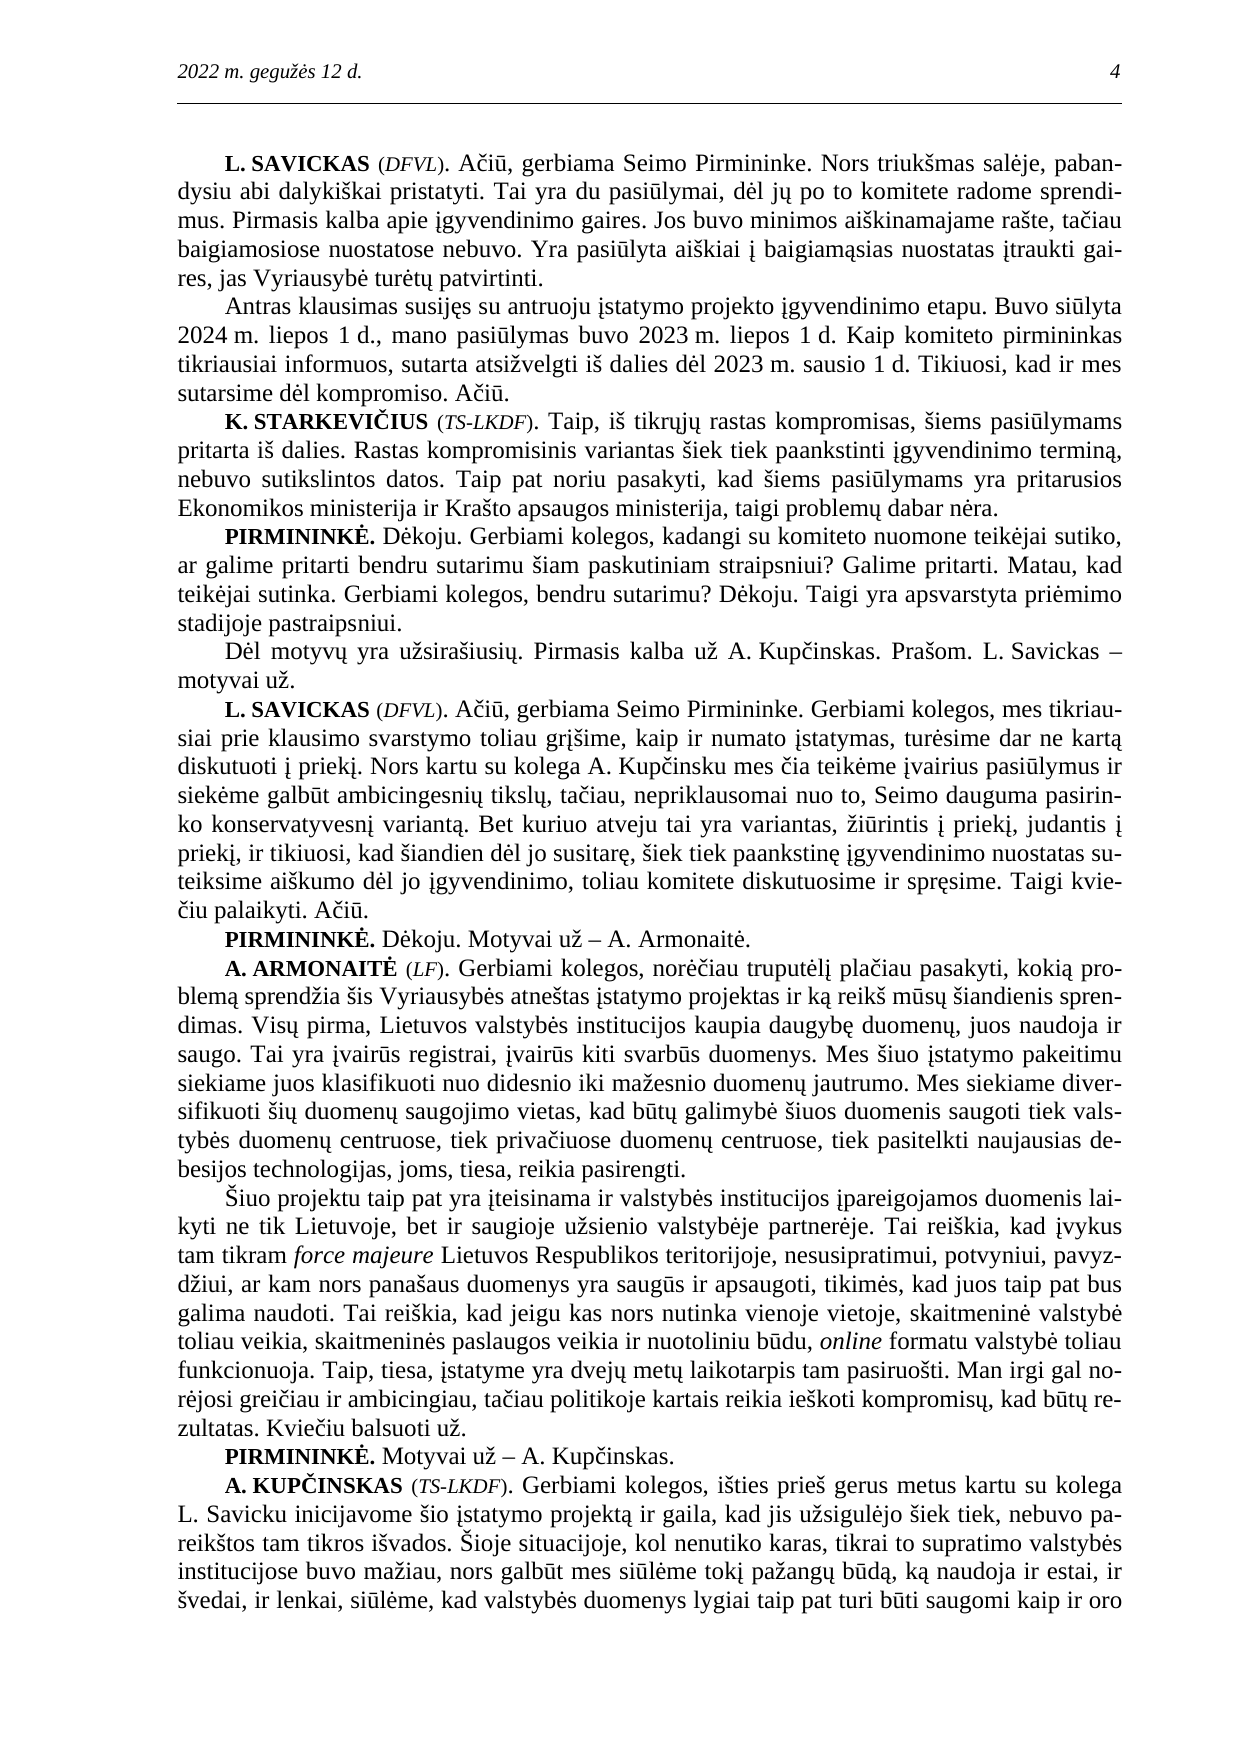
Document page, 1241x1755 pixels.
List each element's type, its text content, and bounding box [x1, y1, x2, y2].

text A. ARMONAITĖ (LF). Ger­bia­mi ko­le­gos, no­rė­čiau tru­pu­tė­lį pla­čiau pa­sa­ky­ti, ko­kią pro­ble­mą spren­džia šis Vy­riau­sy­bės at­neš­tas įsta­ty­mo pro­jek­tas ir ką reikš mū­sų šian­die­nis spren­di­mas. Vi­sų pir­ma, Lie­tu­vos vals­ty­bės ins­ti­tu­ci­jos kau­pia dau­gy­bę duo­me­nų, juos nau­do­ja ir sau­go. Tai yra įvai­rūs re­gist­rai, įvai­rūs ki­ti svar­būs duo­me­nys. Mes šiuo įsta­ty­mo pa­kei­ti­mu sie­kia­me juos kla­si­fi­kuo­ti nuo di­des­nio iki ma­žes­nio duo­me­nų jaut­ru­mo. Mes sie­kia­me di­ver­si­fi­kuo­ti šių duo­me­nų sau­go­ji­mo vie­tas, kad bū­tų ga­li­my­bė šiuos duo­me­nis sau­go­ti tiek vals­ty­bės duo­me­nų cen­truo­se, tiek pri­va­čiuo­se duo­me­nų cen­truo­se, tiek pa­si­telk­ti nau­jau­sias de­be­si­jos tech­no­lo­gi­jas, joms, tie­sa, rei­kia pa­si­reng­ti. [177, 953, 1122, 1183]
text PIRMININKĖ. Mo­ty­vai už – A. Kup­čins­kas. [177, 1441, 1122, 1470]
text L. SAVICKAS (DFVL). Ačiū, ger­bia­ma Sei­mo Pir­mi­nin­ke. Nors triukš­mas sa­lė­je, pa­ban­dy­siu abi da­ly­kiš­kai pri­sta­ty­ti. Tai yra du pa­siū­ly­mai, dėl jų po to ko­mi­te­te ra­do­me spren­di­mus. Pir­ma­sis kal­ba apie įgy­ven­di­ni­mo gai­res. Jos bu­vo mi­ni­mos aiš­ki­na­ma­ja­me raš­te, ta­čiau bai­gia­mo­sio­se nuo­sta­to­se ne­bu­vo. Yra pa­siū­ly­ta aiš­kiai į bai­gia­mą­sias nuo­sta­tas įtrauk­ti gai­res, jas Vy­riau­sy­bė tu­rė­tų pa­tvir­tin­ti. [177, 148, 1122, 291]
text PIRMININKĖ. Dė­ko­ju. Ger­bia­mi ko­le­gos, ka­dan­gi su ko­mi­te­to nuo­mo­ne tei­kė­jai su­ti­ko, ar ga­li­me pri­tar­ti ben­dru su­ta­ri­mu šiam pas­ku­ti­niam straips­niui? Ga­li­me pri­tar­ti. Ma­tau, kad tei­kė­jai su­tin­ka. Ger­bia­mi ko­le­gos, ben­dru su­ta­ri­mu? Dė­ko­ju. Tai­gi yra ap­svars­ty­ta pri­ėmi­mo sta­di­jo­je pa­straips­niui. [177, 521, 1122, 636]
text Dėl mo­ty­vų yra už­si­ra­šiu­sių. Pir­ma­sis kal­ba už A. Kup­čins­kas. Pra­šom. L. Sa­vic­kas – mo­ty­vai už. [177, 636, 1122, 694]
text PIRMININKĖ. Dė­ko­ju. Mo­ty­vai už – A. Ar­mo­nai­tė. [177, 924, 1122, 953]
text Ant­ras klau­si­mas su­si­jęs su ant­ruo­ju įsta­ty­mo pro­jek­to įgy­ven­di­ni­mo eta­pu. Bu­vo siū­ly­ta 2024 m. lie­pos 1 d., ma­no pa­siū­ly­mas bu­vo 2023 m. lie­pos 1 d. Kaip ko­mi­te­to pir­mi­nin­kas tik­riau­siai in­for­muos, su­tar­ta at­si­žvelg­ti iš da­lies dėl 2023 m. sau­sio 1 d. Ti­kiuo­si, kad ir mes su­tar­si­me dėl kom­pro­mi­so. Ačiū. [177, 291, 1122, 406]
text A. KUPČINSKAS (TS-LKDF). Ger­bia­mi ko­le­gos, iš­ties prieš ge­rus me­tus kar­tu su ko­le­ga L. Sa­vic­ku ini­ci­ja­vo­me šio įsta­ty­mo pro­jek­tą ir gai­la, kad jis už­si­gu­lė­jo šiek tiek, ne­bu­vo pa­reikš­tos tam tik­ros iš­va­dos. Šio­je si­tu­a­ci­jo­je, kol ne­nu­ti­ko ka­ras, tik­rai to su­pra­ti­mo vals­ty­bės ins­ti­tu­ci­jo­se bu­vo ma­žiau, nors gal­būt mes siū­lė­me to­kį pa­žan­gų bū­dą, ką nau­do­ja ir es­tai, ir šve­dai, ir len­kai, siū­lė­me, kad vals­ty­bės duo­me­nys ly­giai taip pat tu­ri bū­ti sau­go­mi kaip ir oro [177, 1470, 1122, 1614]
text Šiuo pro­jek­tu taip pat yra įtei­si­na­ma ir vals­ty­bės ins­ti­tu­ci­jos įpa­rei­go­ja­mos duo­me­nis lai­ky­ti ne tik Lie­tu­vo­je, bet ir sau­gio­je už­sie­nio vals­ty­bė­je part­ne­rė­je. Tai reiš­kia, kad įvy­kus tam tik­ram for­ce ma­jeu­re Lie­tu­vos Res­pub­li­kos te­ri­to­ri­jo­je, nesu­si­pra­ti­mui, po­tvy­niui, pa­vyz­džiui, ar kam nors pa­na­šaus duo­me­nys yra sau­gūs ir ap­sau­go­ti, ti­ki­mės, kad juos taip pat bus ga­li­ma nau­do­ti. Tai reiš­kia, kad jei­gu kas nors nu­tin­ka vie­no­je vie­to­je, skait­me­ni­nė vals­ty­bė to­liau vei­kia, skait­me­ni­nės pa­slau­gos vei­kia ir nuo­to­li­niu bū­du, on­li­ne for­ma­tu vals­ty­bė to­liau funk­cio­nuo­ja. Taip, tie­sa, įsta­ty­me yra dve­jų me­tų lai­ko­tar­pis tam pa­si­ruoš­ti. Man ir­gi gal no­rė­jo­si grei­čiau ir am­bi­cin­giau, ta­čiau po­li­ti­ko­je kar­tais rei­kia ieš­ko­ti kom­pro­mi­sų, kad bū­tų re­zul­ta­tas. Kvie­čiu bal­suo­ti už. [177, 1183, 1122, 1441]
text L. SAVICKAS (DFVL). Ačiū, ger­bia­ma Sei­mo Pir­mi­nin­ke. Ger­bia­mi ko­le­gos, mes tik­riau­siai prie klau­si­mo svars­ty­mo to­liau grį­ši­me, kaip ir nu­ma­to įsta­ty­mas, tu­rė­si­me dar ne kar­tą dis­ku­tuo­ti į prie­kį. Nors kar­tu su ko­le­ga A. Kup­čins­ku mes čia tei­kė­me įvai­rius pa­siū­ly­mus ir sie­kė­me gal­būt am­bi­cin­ges­nių tiks­lų, ta­čiau, ne­pri­klau­so­mai nuo to, Sei­mo dau­gu­ma pa­si­rin­ko kon­ser­va­ty­ves­nį va­rian­tą. Bet ku­riuo at­ve­ju tai yra va­rian­tas, žiū­rin­tis į prie­kį, ju­dan­tis į prie­kį, ir ti­kiuo­si, kad šian­dien dėl jo su­si­ta­rę, šiek tiek pa­anks­ti­nę įgy­ven­di­ni­mo nuo­sta­tas su­teik­si­me aiš­ku­mo dėl jo įgy­ven­di­ni­mo, to­liau ko­mi­te­te dis­ku­tuo­si­me ir sprę­si­me. Tai­gi kvie­čiu pa­lai­ky­ti. Ačiū. [177, 694, 1122, 924]
text K. STARKEVIČIUS (TS-LKDF). Taip, iš tik­rų­jų ras­tas kom­pro­mi­sas, šiems pa­siū­ly­mams pri­tar­ta iš da­lies. Ras­tas kom­pro­mi­si­nis va­rian­tas šiek tiek pa­anks­tin­ti įgy­ven­di­ni­mo ter­mi­ną, ne­bu­vo su­tiks­lin­tos da­tos. Taip pat no­riu pa­sa­ky­ti, kad šiems pa­siū­ly­mams yra pri­ta­ru­sios Eko­no­mi­kos mi­nis­te­ri­ja ir Kraš­to ap­sau­gos mi­nis­te­ri­ja, tai­gi pro­ble­mų da­bar nė­ra. [177, 406, 1122, 521]
